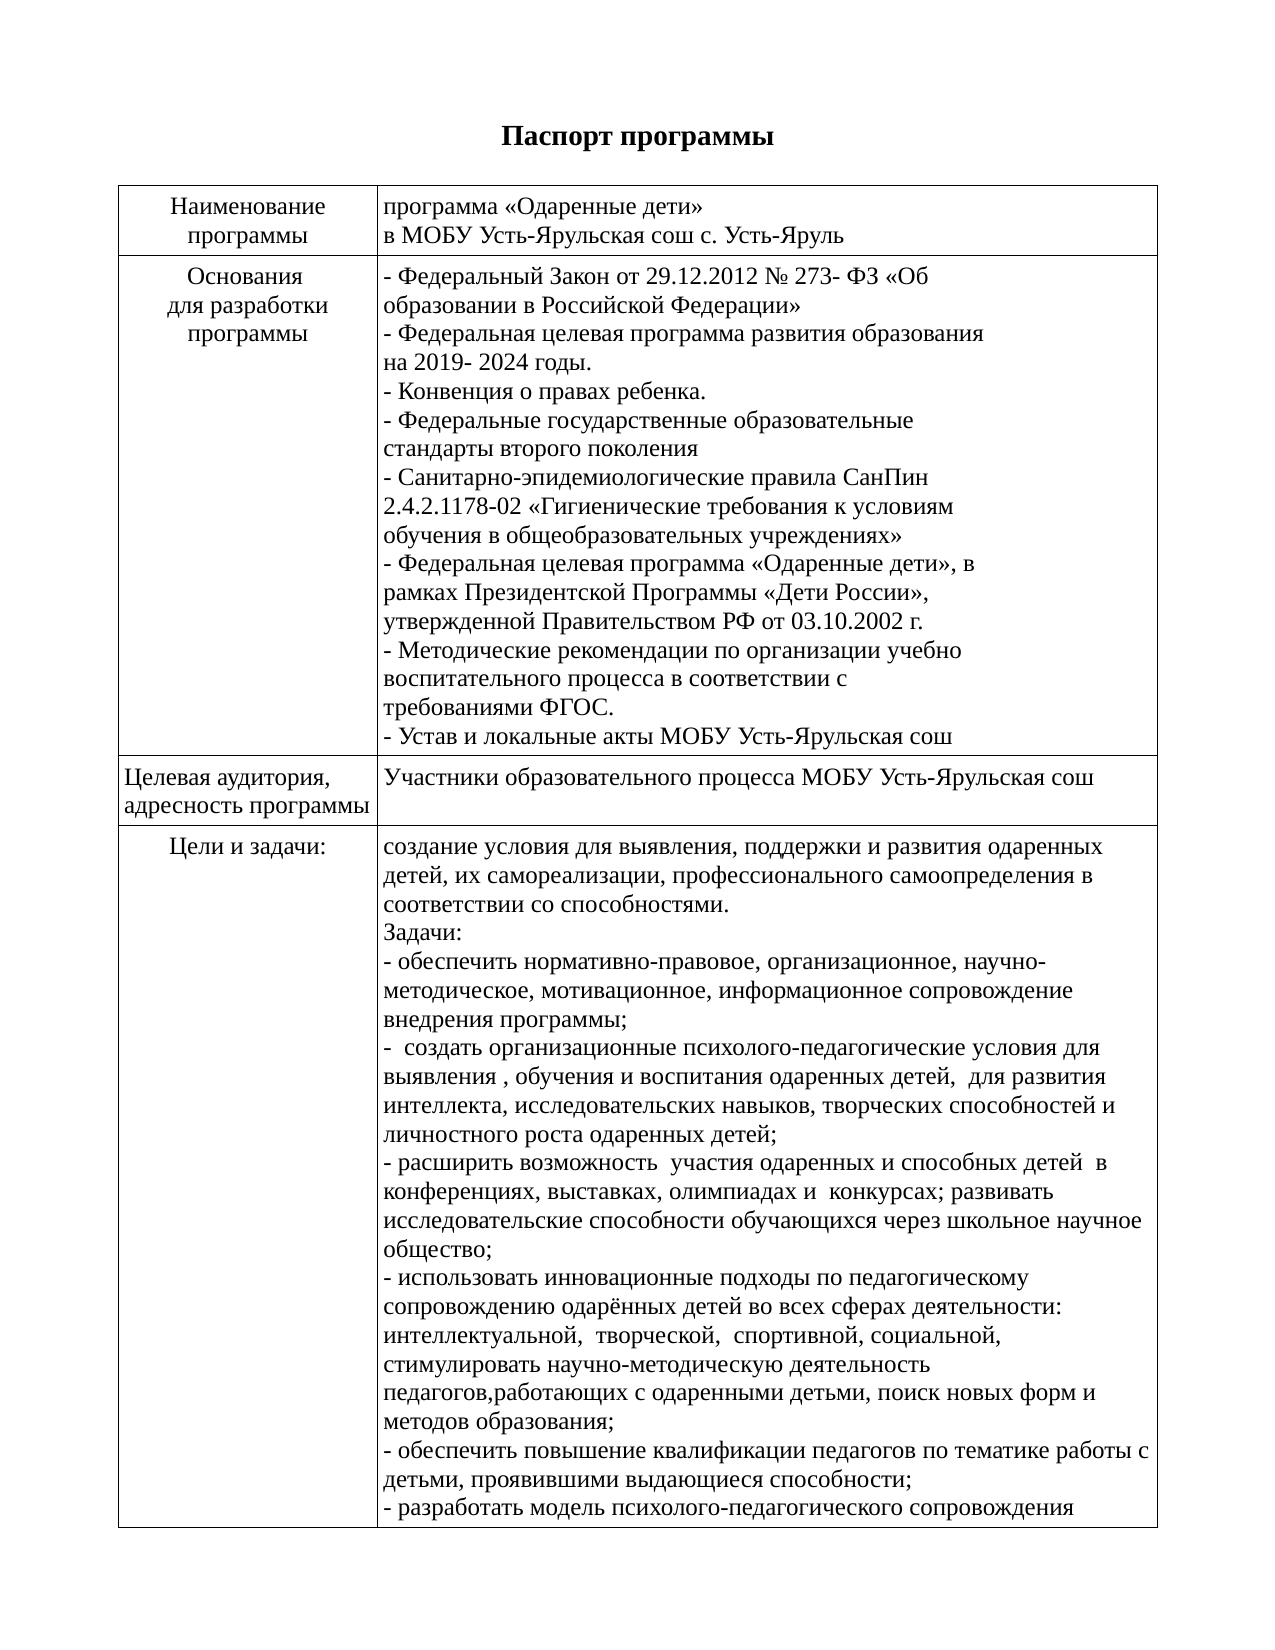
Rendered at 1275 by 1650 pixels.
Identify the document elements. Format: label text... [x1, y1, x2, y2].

table_cell Целевая аудитория, адресность программы [119, 756, 377, 825]
table_cell - Федеральный Закон от 29.12.2012 № 273- ФЗ «Об образовании в Российской Федерации» - Федеральная целевая программа развития образования на 2019- 2024 годы. - Конвенция о правах ребенка. - Федеральные государственные образовательные стандарты второго поколения - Санитарно-эпидемиологические правила СанПин 2.4.2.1178-02 «Гигиенические требования к условиям обучения в общеобразовательных учреждениях» - Федеральная целевая программа «Одаренные дети», в рамках Президентской Программы «Дети России», утвержденной Правительством РФ от 03.10.2002 г. - Методические рекомендации по организации учебно воспитательного процесса в соответствии с требованиями ФГОС. - Устав и локальные акты МОБУ Усть-Ярульская сош [378, 256, 1157, 755]
table_cell Основания для разработки программы [119, 256, 377, 755]
table_header Наименование программы [119, 186, 377, 255]
text Паспорт программы [118, 118, 1157, 152]
table_cell Участники образовательного процесса МОБУ Усть-Ярульская сош [378, 756, 1157, 825]
table_cell создание условия для выявления, поддержки и развития одаренных детей, их самореализации, профессионального самоопределения в соответствии со способностями. Задачи: - обеспечить нормативно-правовое, организационное, научно-методическое, мотивационное, информационное сопровождение внедрения программы; - создать организационные психолого-педагогические условия для выявления , обучения и воспитания одаренных детей, для развития интеллекта, исследовательских навыков, творческих способностей и личностного роста одаренных детей; - расширить возможность участия одаренных и способных детей в конференциях, выставках, олимпиадах и конкурсах; развивать исследовательские способности обучающихся через школьное научное общество; - использовать инновационные подходы по педагогическому сопровождению одарённых детей во всех сферах деятельности: интеллектуальной, творческой, спортивной, социальной, стимулировать научно-методическую деятельность педагогов,работающих с одаренными детьми, поиск новых форм и методов образования; - обеспечить повышение квалификации педагогов по тематике работы с детьми, проявившими выдающиеся способности; - разработать модель психолого-педагогического сопровождения [378, 826, 1157, 1527]
table_cell Цели и задачи: [119, 826, 377, 1527]
table_header программа «Одаренные дети» в МОБУ Усть-Ярульская сош с. Усть-Яруль [378, 186, 1157, 255]
